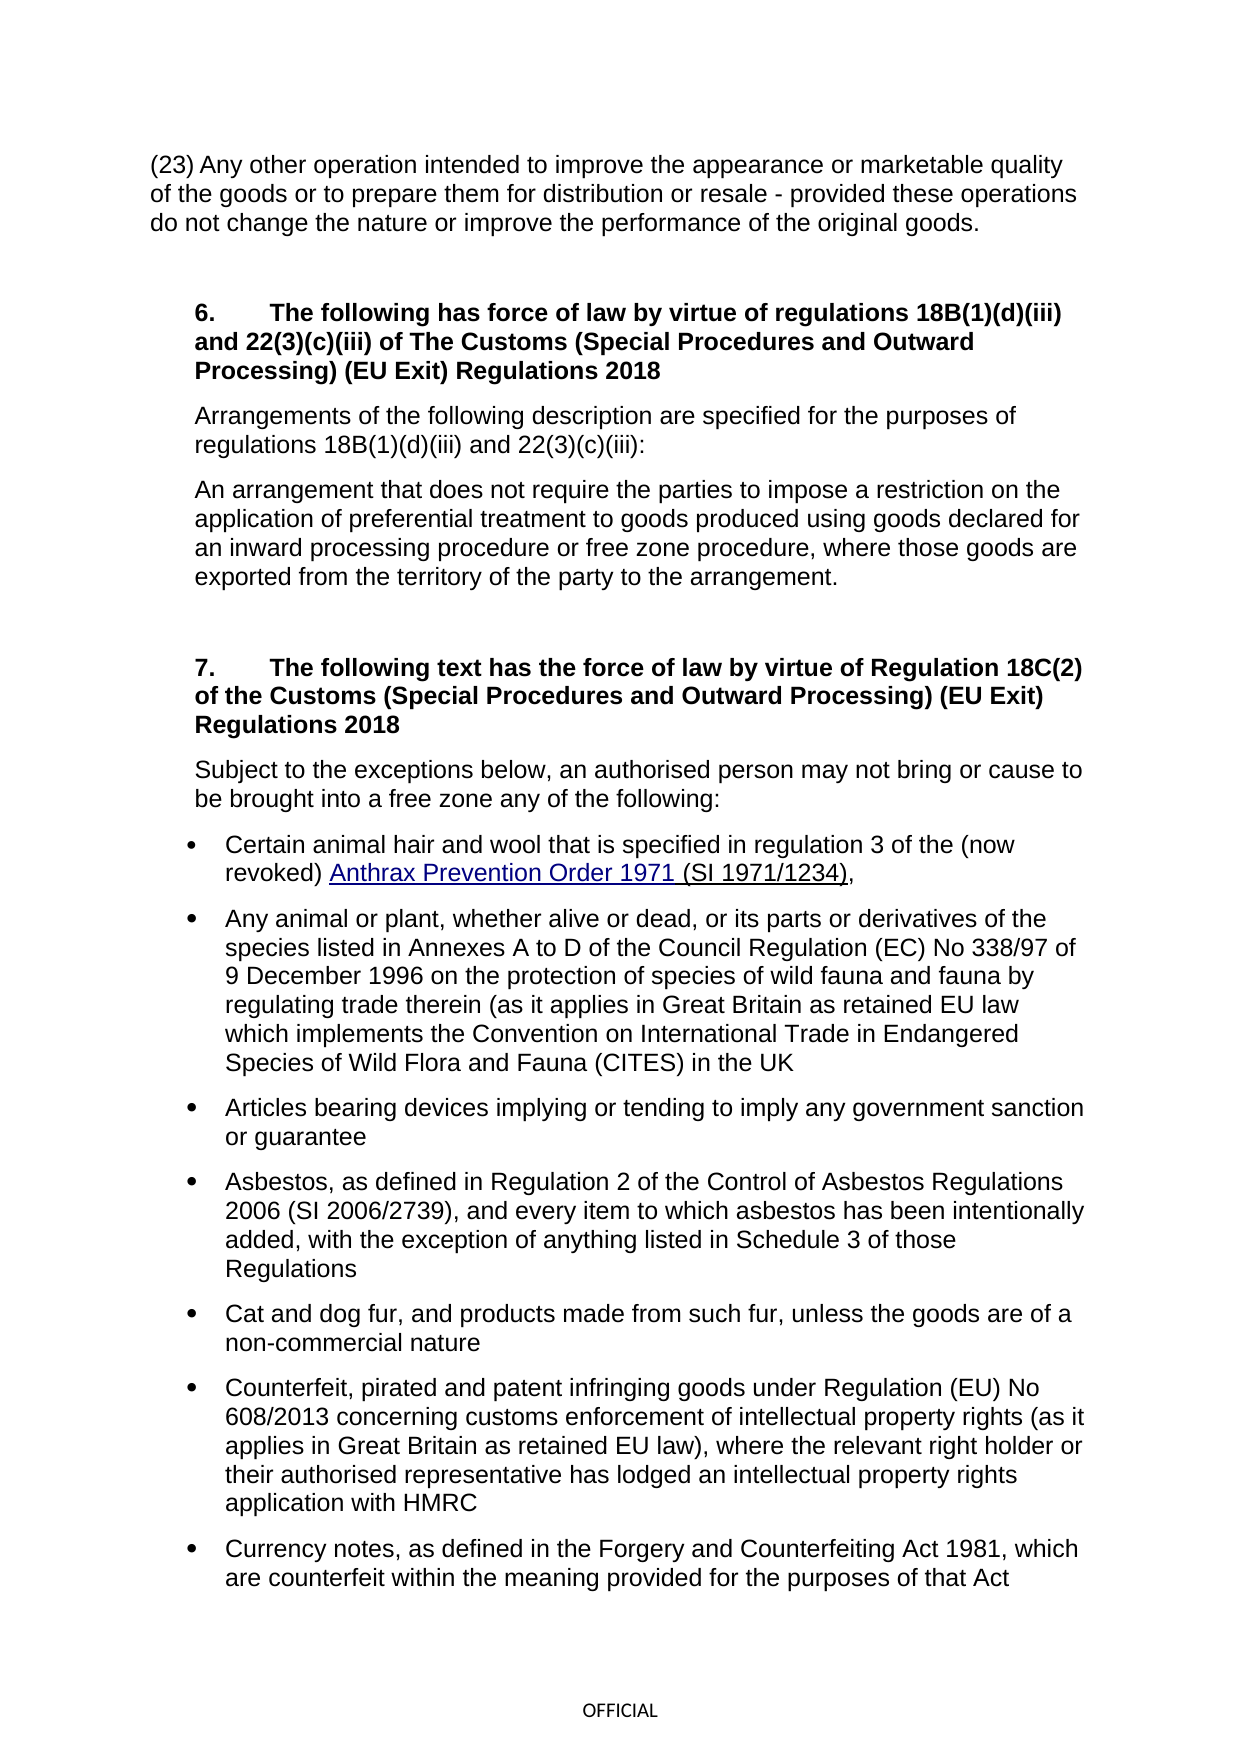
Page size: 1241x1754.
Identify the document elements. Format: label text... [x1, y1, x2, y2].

list Arrangements of the following description are specified for the purposes of regulations 18B(1)(d)(iii) and 22(3)(c)(iii): [194, 401, 1090, 459]
list Counterfeit, pirated and patent infringing goods under Regulation (EU) No 608/2013 concerning customs enforcement of intellectual property rights (as it applies in Great Britain as retained EU law), where the relevant right holder or their authorised representative has lodged an intellectual property rights application with HMRC [187, 1373, 1090, 1517]
list An arrangement that does not require the parties to impose a restriction on the application of preferential treatment to goods produced using goods declared for an inward processing procedure or free zone procedure, where those goods are exported from the territory of the party to the arrangement. [194, 475, 1090, 590]
list Currency notes, as defined in the Forgery and Counterfeiting Act 1981, which are counterfeit within the meaning provided for the purposes of that Act [187, 1534, 1090, 1591]
list The following has force of law by virtue of regulations 18B(1)(d)(iii) and 22(3)(c)(iii) of The Customs (Special Procedures and Outward Processing) (EU Exit) Regulations 2018 [194, 298, 1090, 384]
text (23) Any other operation intended to improve the appearance or marketable quality of the goods or to prepare them for distribution or resale - provided these operations do not change the nature or improve the performance of the original goods. [150, 150, 1090, 236]
list Articles bearing devices implying or tending to imply any government sanction or guarantee [187, 1093, 1090, 1151]
list The following text has the force of law by virtue of Regulation 18C(2) of the Customs (Special Procedures and Outward Processing) (EU Exit) Regulations 2018 [194, 652, 1090, 739]
list Subject to the exceptions below, an authorised person may not bring or cause to be brought into a free zone any of the following: [194, 755, 1090, 813]
list Asbestos, as defined in Regulation 2 of the Control of Asbestos Regulations 2006 (SI 2006/2739), and every item to which asbestos has been intentionally added, with the exception of anything listed in Schedule 3 of those Regulations [187, 1167, 1090, 1282]
list Certain animal hair and wool that is specified in regulation 3 of the (now revoked) Anthrax Prevention Order 1971 (SI 1971/1234), [187, 829, 1090, 887]
list Any animal or plant, whether alive or dead, or its parts or derivatives of the species listed in Annexes A to D of the Council Regulation (EC) No 338/97 of 9 December 1996 on the protection of species of wild fauna and fauna by regulating trade therein (as it applies in Great Britain as retained EU law which implements the Convention on International Trade in Endangered Species of Wild Flora and Fauna (CITES) in the UK [187, 904, 1090, 1076]
list Cat and dog fur, and products made from such fur, unless the goods are of a non-commercial nature [187, 1299, 1090, 1357]
